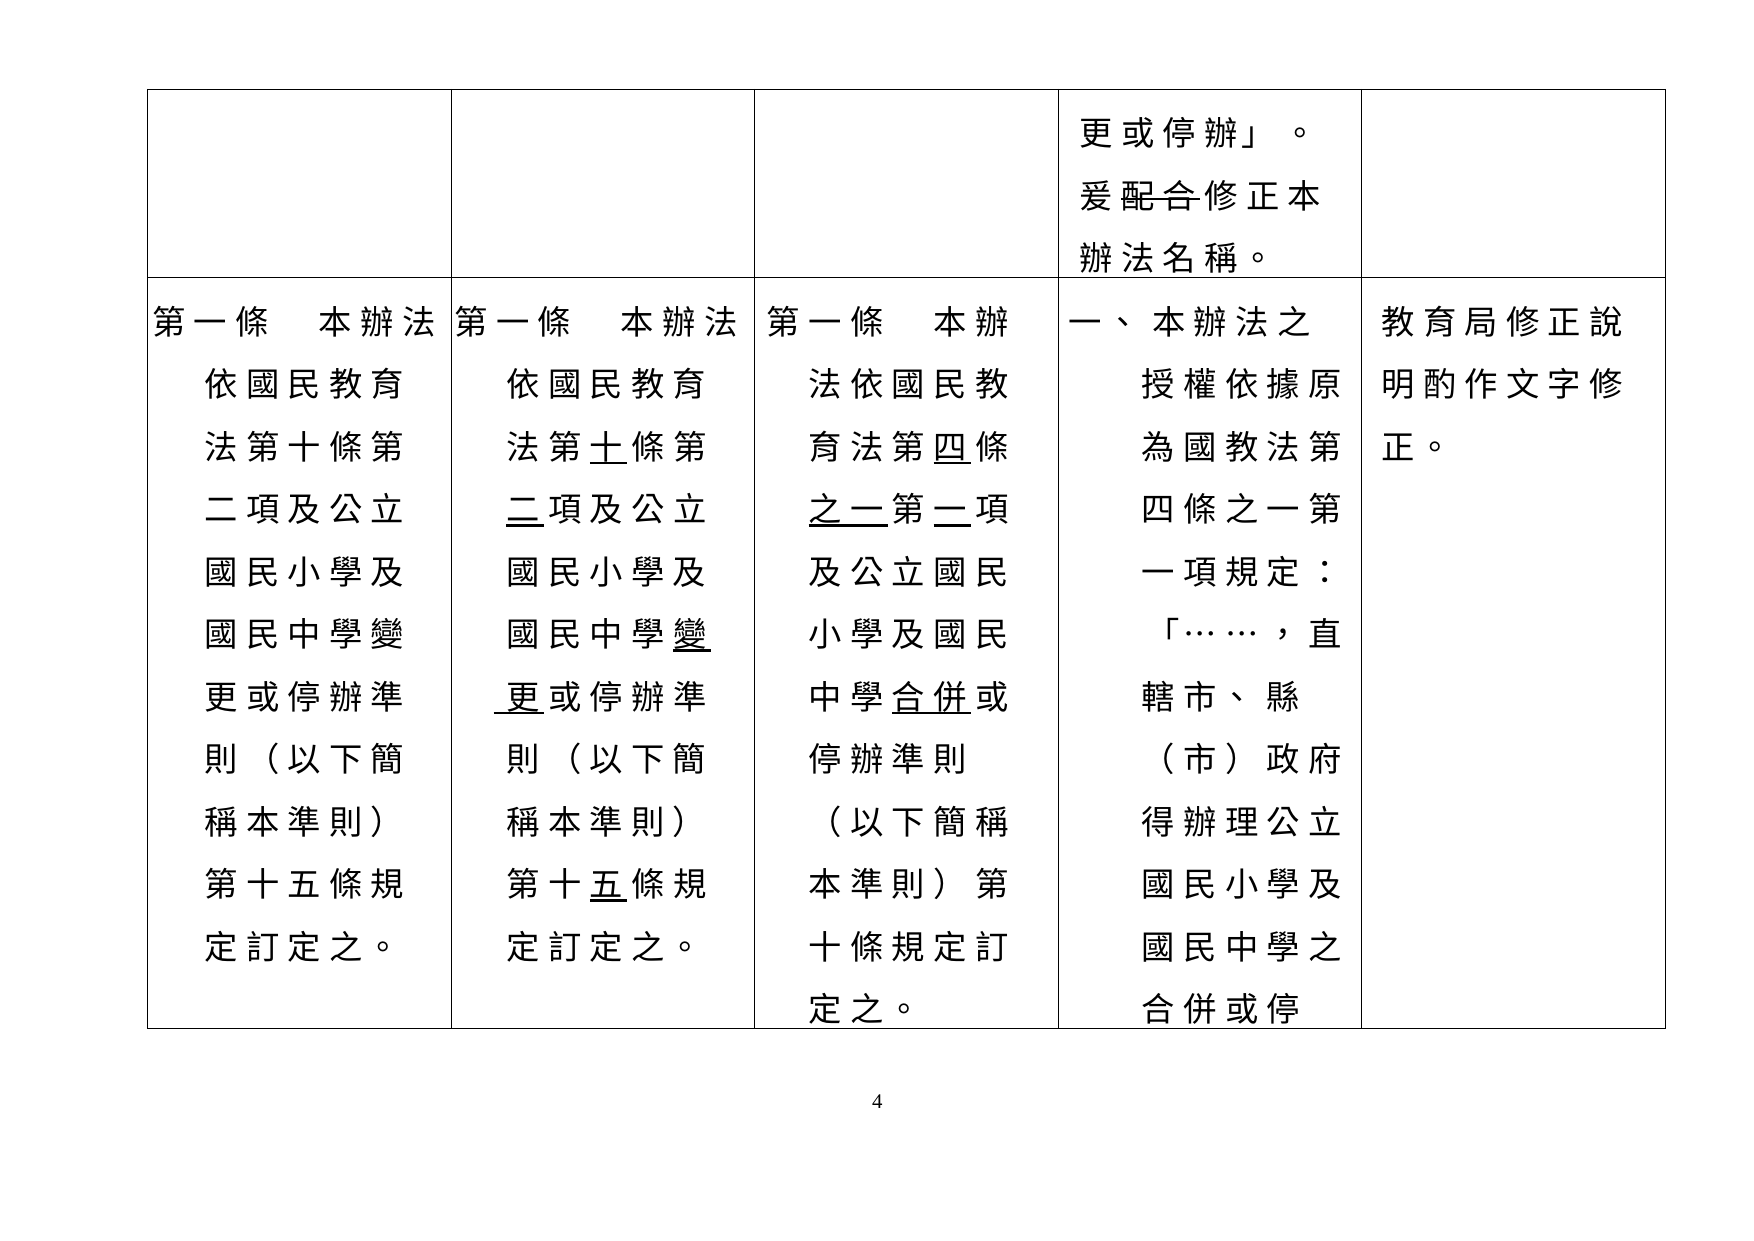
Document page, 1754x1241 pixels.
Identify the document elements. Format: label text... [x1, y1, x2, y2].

table_cell [148, 90, 451, 277]
table_cell 第一條 本辦法依國民教育法第十條第二項及公立國民小學及國民中學變更或停辦準則（以下簡稱本準則）第十五條規定訂定之。 [452, 278, 754, 1028]
table_cell [755, 90, 1058, 277]
table_cell 第一條 本辦法依國民教育法第四條之一第一項及公立國民小學及國民中學合併或停辦準則（以下簡稱本準則）第十條規定訂定之。 [755, 278, 1058, 1028]
table_cell 第一條 本辦法依國民教育法第十條第二項及公立國民小學及國民中學變更或停辦準則（以下簡稱本準則）第十五條規定訂定之。 [148, 278, 451, 1028]
table_cell [452, 90, 754, 277]
table_cell 一、本辦法之授權依據原為國教法第四條之一第一項規定：「……，直轄市、縣（市）政府得辦理公立國民小學及國民中學之合併或停 [1059, 278, 1361, 1028]
table_cell 教育局修正說明酌作文字修正。 [1362, 278, 1665, 1028]
table_cell [1362, 90, 1665, 277]
table_cell 更或停辦」。爰配合修正本辦法名稱。 [1059, 90, 1361, 277]
